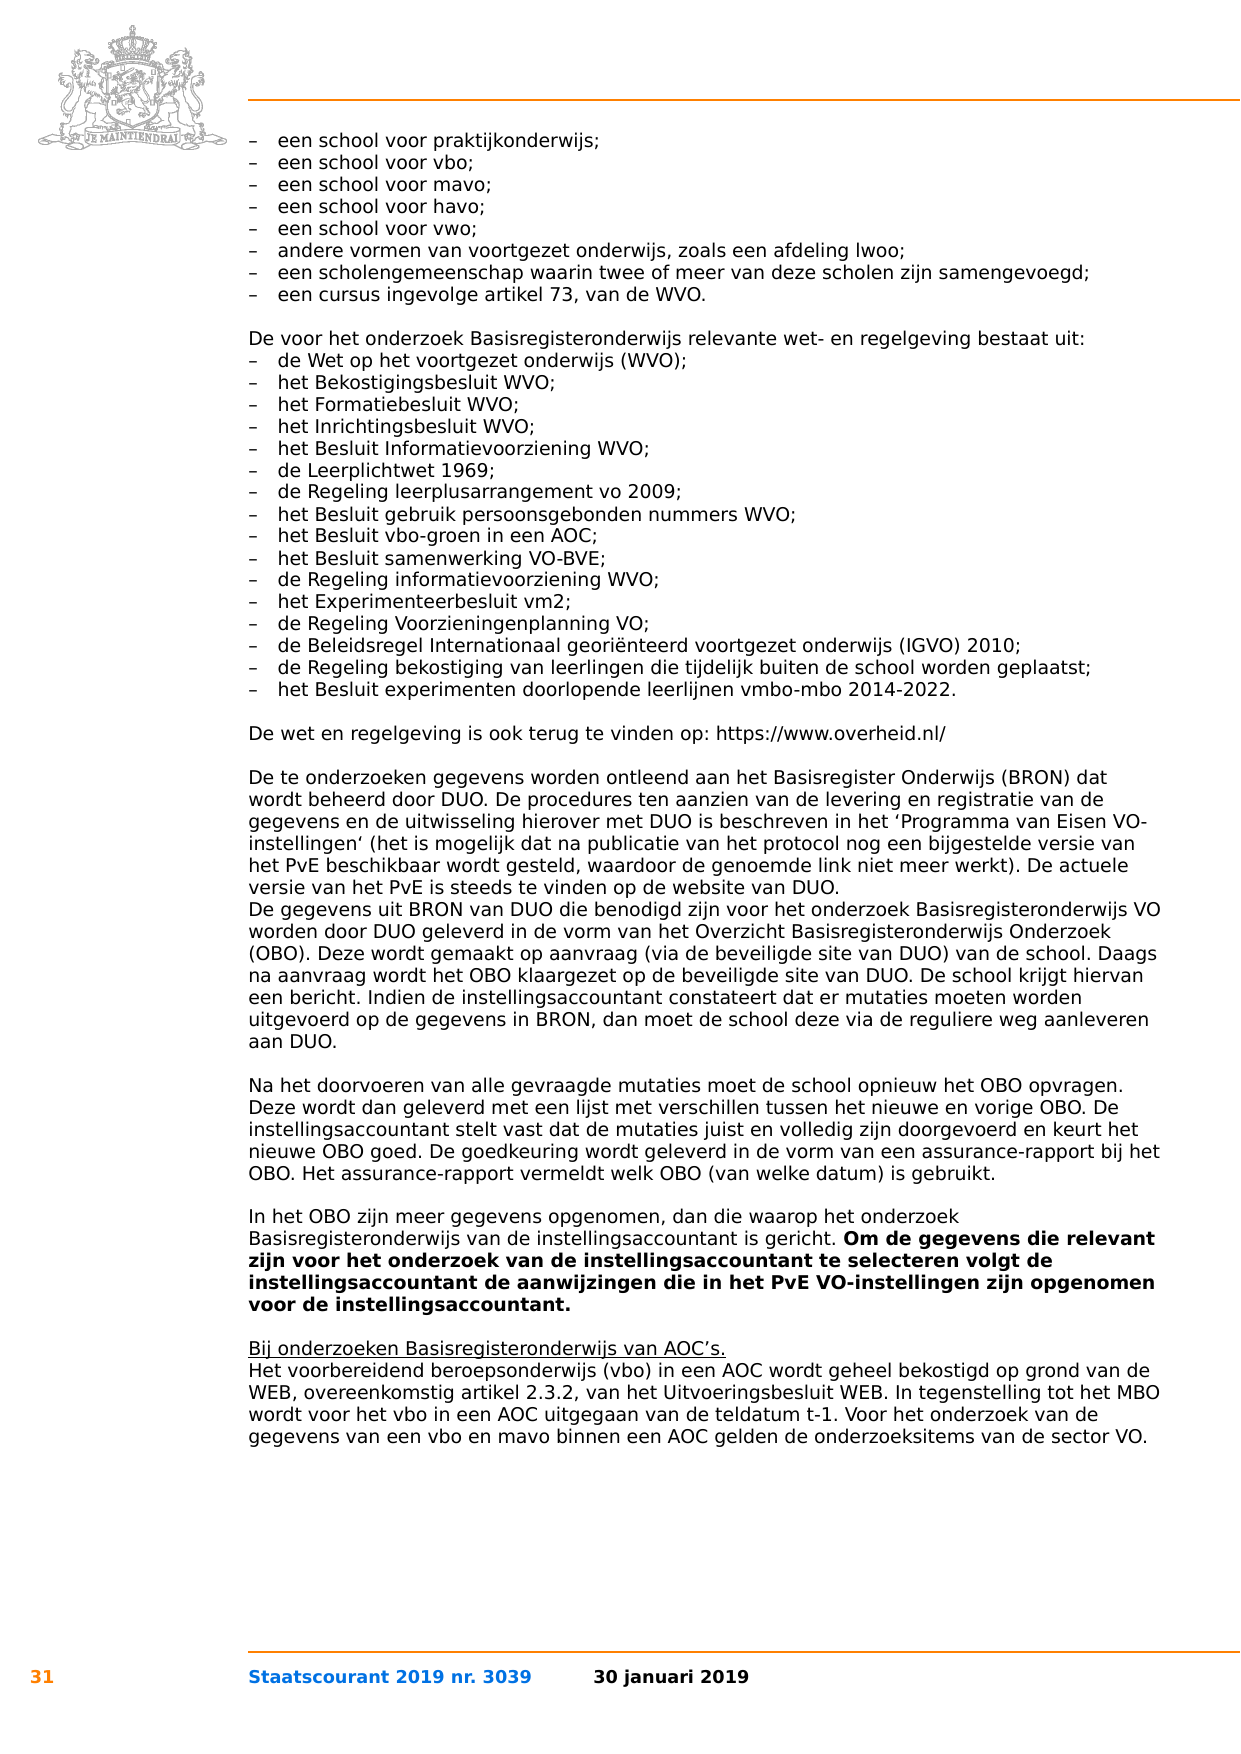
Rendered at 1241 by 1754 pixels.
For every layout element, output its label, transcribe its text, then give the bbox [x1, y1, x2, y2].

text – de Regeling Voorzieningenplanning VO; [248, 613, 1163, 635]
text – het Experimenteerbesluit vm2; [248, 591, 1163, 613]
text De voor het onderzoek Basisregisteronderwijs relevante wet- en regelgeving bestaat uit: [248, 328, 1163, 349]
text – het Besluit Informatievoorziening WVO; [248, 437, 1163, 459]
text – de Wet op het voortgezet onderwijs (WVO); [248, 349, 1163, 372]
text – een school voor vwo; [248, 218, 1163, 240]
text – het Besluit samenwerking VO-BVE; [248, 547, 1163, 569]
text De te onderzoeken gegevens worden ontleend aan het Basisregister Onderwijs (BRON) dat wordt beheerd door DUO. De procedures ten aanzien van de levering en registratie van de gegevens en de uitwisseling hierover met DUO is beschreven in het ‘Programma van Eisen VO-instellingen‘ (het is mogelijk dat na publicatie van het protocol nog een bijgestelde versie van het PvE beschikbaar wordt gesteld, waardoor de genoemde link niet meer werkt). De actuele versie van het PvE is steeds te vinden op de website van DUO. [248, 767, 1163, 899]
text – het Inrichtingsbesluit WVO; [248, 416, 1163, 437]
text – het Besluit gebruik persoonsgebonden nummers WVO; [248, 503, 1163, 525]
text – andere vormen van voortgezet onderwijs, zoals een afdeling lwoo; [248, 240, 1163, 262]
text In het OBO zijn meer gegevens opgenomen, dan die waarop het onderzoek Basisregisteronderwijs van de instellingsaccountant is gericht. Om de gegevens die relevant zijn voor het onderzoek van de instellingsaccountant te selecteren volgt de instellingsaccountant de aanwijzingen die in het PvE VO-instellingen zijn opgenomen voor de instellingsaccountant. [248, 1206, 1163, 1316]
text De wet en regelgeving is ook terug te vinden op: https://www.overheid.nl/ [248, 723, 1163, 745]
text – de Regeling leerplusarrangement vo 2009; [248, 481, 1163, 503]
text – een school voor praktijkonderwijs; [248, 130, 1163, 152]
text – de Beleidsregel Internationaal georiënteerd voortgezet onderwijs (IGVO) 2010; [248, 635, 1163, 657]
text – de Leerplichtwet 1969; [248, 459, 1163, 481]
text – een school voor havo; [248, 196, 1163, 218]
text – een school voor vbo; [248, 152, 1163, 174]
text – het Besluit vbo-groen in een AOC; [248, 525, 1163, 547]
text – een scholengemeenschap waarin twee of meer van deze scholen zijn samengevoegd; [248, 262, 1163, 284]
text – de Regeling informatievoorziening WVO; [248, 569, 1163, 591]
text Bij onderzoeken Basisregisteronderwijs van AOC’s. [248, 1338, 1163, 1360]
text Na het doorvoeren van alle gevraagde mutaties moet de school opnieuw het OBO opvragen. Deze wordt dan geleverd met een lijst met verschillen tussen het nieuwe en vorige OBO. De instellingsaccountant stelt vast dat de mutaties juist en volledig zijn doorgevoerd en keurt het nieuwe OBO goed. De goedkeuring wordt geleverd in de vorm van een assurance-rapport bij het OBO. Het assurance-rapport vermeldt welk OBO (van welke datum) is gebruikt. [248, 1074, 1163, 1184]
text – het Formatiebesluit WVO; [248, 393, 1163, 416]
text – een cursus ingevolge artikel 73, van de WVO. [248, 284, 1163, 306]
text – een school voor mavo; [248, 174, 1163, 196]
text – het Bekostigingsbesluit WVO; [248, 372, 1163, 393]
text – de Regeling bekostiging van leerlingen die tijdelijk buiten de school worden geplaatst; [248, 657, 1163, 679]
text De gegevens uit BRON van DUO die benodigd zijn voor het onderzoek Basisregisteronderwijs VO worden door DUO geleverd in de vorm van het Overzicht Basisregisteronderwijs Onderzoek (OBO). Deze wordt gemaakt op aanvraag (via de beveiligde site van DUO) van de school. Daags na aanvraag wordt het OBO klaargezet op de beveiligde site van DUO. De school krijgt hiervan een bericht. Indien de instellingsaccountant constateert dat er mutaties moeten worden uitgevoerd op de gegevens in BRON, dan moet de school deze via de reguliere weg aanleveren aan DUO. [248, 899, 1163, 1053]
text Het voorbereidend beroepsonderwijs (vbo) in een AOC wordt geheel bekostigd op grond van de WEB, overeenkomstig artikel 2.3.2, van het Uitvoeringsbesluit WEB. In tegenstelling tot het MBO wordt voor het vbo in een AOC uitgegaan van de teldatum t-1. Voor het onderzoek van de gegevens van een vbo en mavo binnen een AOC gelden de onderzoeksitems van de sector VO. [248, 1360, 1163, 1448]
text – het Besluit experimenten doorlopende leerlijnen vmbo-mbo 2014-2022. [248, 679, 1163, 701]
picture [38, 25, 227, 150]
